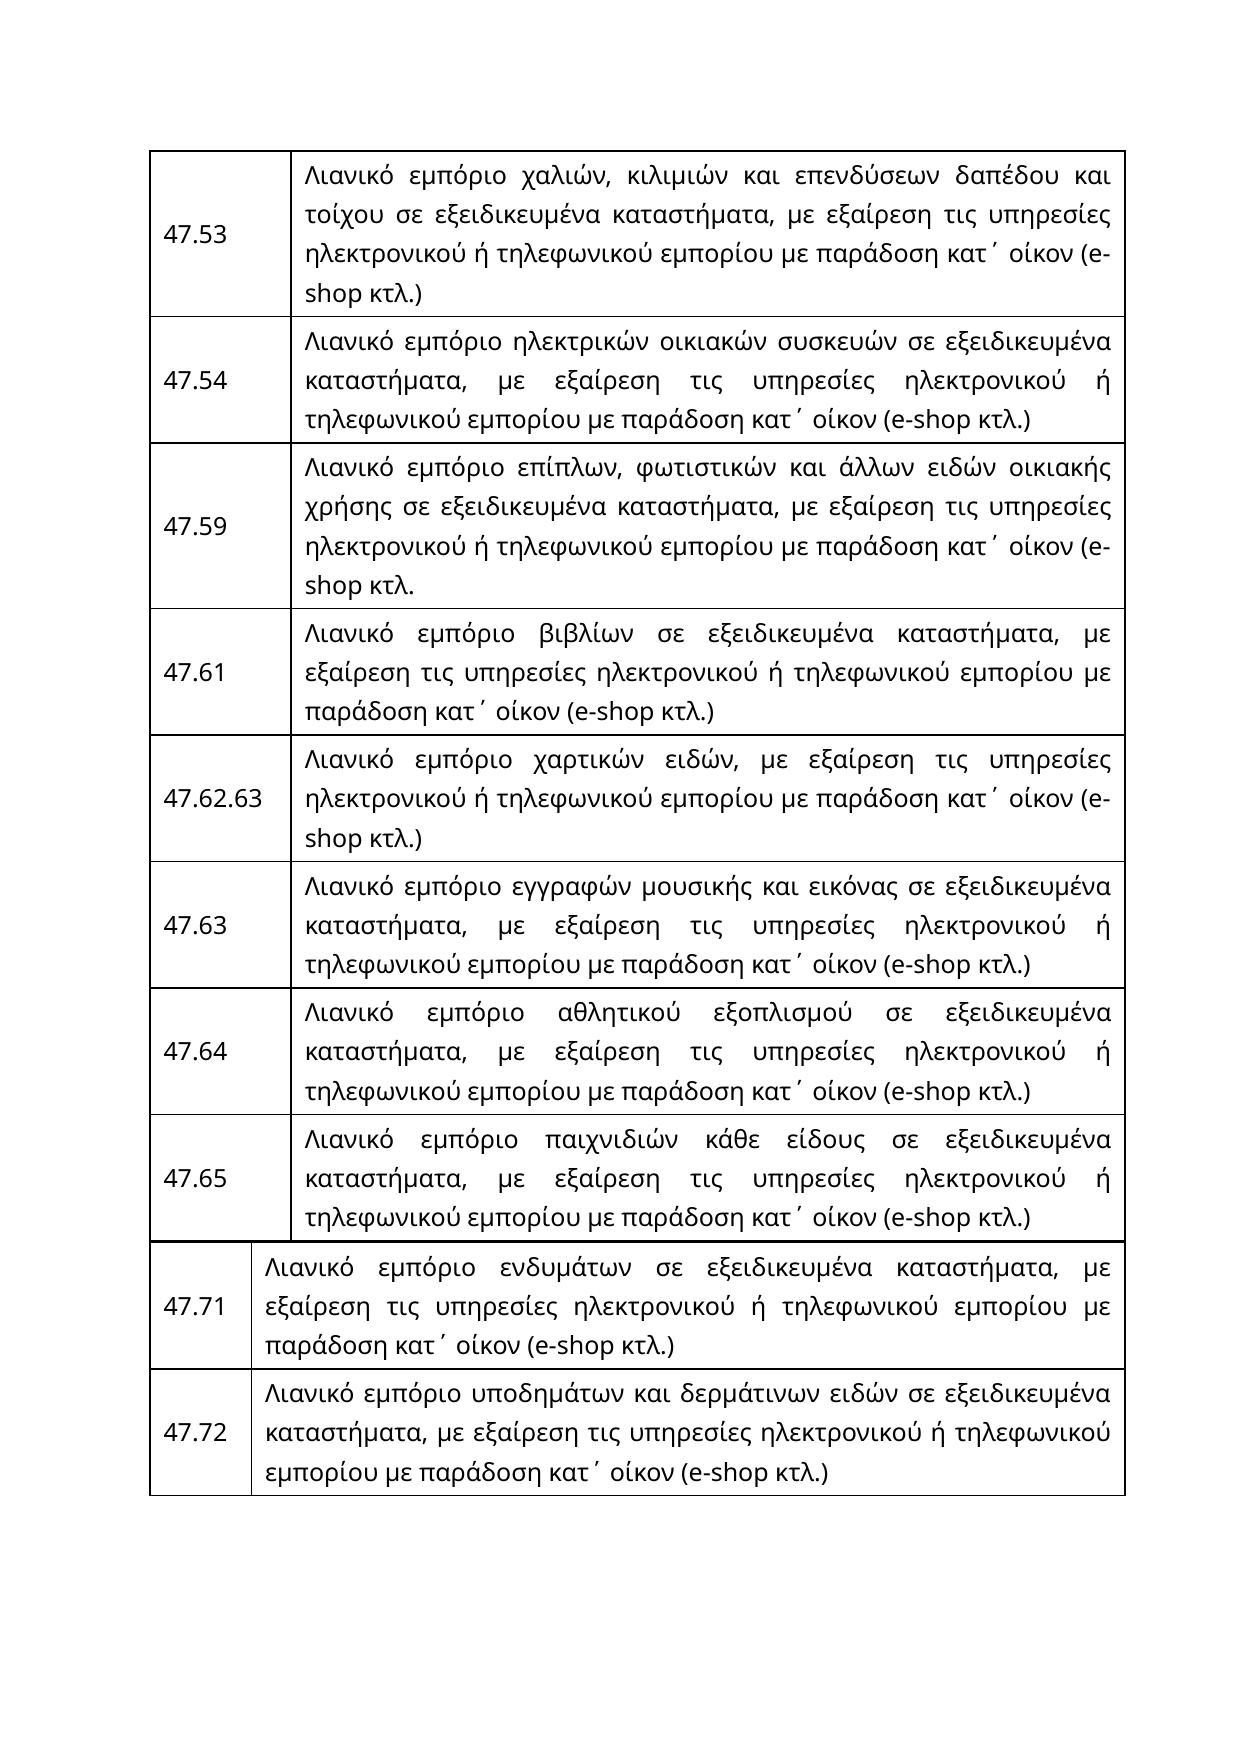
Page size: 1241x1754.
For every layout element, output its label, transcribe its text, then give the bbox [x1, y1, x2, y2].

table_cell Λιανικό εμπόριο βιβλίων σε εξειδικευμένα καταστήματα, με εξαίρεση τις υπηρεσίες ηλεκτρονικού ή τηλεφωνικού εμπορίου με παράδοση κατ΄ οίκον (e-shop κτλ.) [292, 609, 1124, 734]
table_cell Λιανικό εμπόριο αθλητικού εξοπλισμού σε εξειδικευμένα καταστήματα, με εξαίρεση τις υπηρεσίες ηλεκτρονικού ή τηλεφωνικού εμπορίου με παράδοση κατ΄ οίκον (e-shop κτλ.) [292, 989, 1124, 1113]
table_cell Λιανικό εμπόριο επίπλων, φωτιστικών και άλλων ειδών οικιακής χρήσης σε εξειδικευμένα καταστήματα, με εξαίρεση τις υπηρεσίες ηλεκτρονικού ή τηλεφωνικού εμπορίου με παράδοση κατ΄ οίκον (e-shop κτλ. [292, 444, 1124, 608]
table_cell Λιανικό εμπόριο χαλιών, κιλιμιών και επενδύσεων δαπέδου και τοίχου σε εξειδικευμένα καταστήματα, με εξαίρεση τις υπηρεσίες ηλεκτρονικού ή τηλεφωνικού εμπορίου με παράδοση κατ΄ οίκον (e-shop κτλ.) [292, 152, 1124, 316]
table_cell 47.53 [151, 152, 290, 316]
table_cell Λιανικό εμπόριο παιχνιδιών κάθε είδους σε εξειδικευμένα καταστήματα, με εξαίρεση τις υπηρεσίες ηλεκτρονικού ή τηλεφωνικού εμπορίου με παράδοση κατ΄ οίκον (e-shop κτλ.) [292, 1115, 1124, 1240]
table_cell Λιανικό εμπόριο χαρτικών ειδών, με εξαίρεση τις υπηρεσίες ηλεκτρονικού ή τηλεφωνικού εμπορίου με παράδοση κατ΄ οίκον (e-shop κτλ.) [292, 736, 1124, 861]
table_cell 47.65 [151, 1115, 290, 1240]
table_cell Λιανικό εμπόριο ηλεκτρικών οικιακών συσκευών σε εξειδικευμένα καταστήματα, με εξαίρεση τις υπηρεσίες ηλεκτρονικού ή τηλεφωνικού εμπορίου με παράδοση κατ΄ οίκον (e-shop κτλ.) [292, 317, 1124, 442]
table_cell 47.62.63 [151, 736, 290, 861]
table_cell 47.64 [151, 989, 290, 1113]
table_cell 47.59 [151, 444, 290, 608]
table_cell Λιανικό εμπόριο υποδημάτων και δερμάτινων ειδών σε εξειδικευμένα καταστήματα, με εξαίρεση τις υπηρεσίες ηλεκτρονικού ή τηλεφωνικού εμπορίου με παράδοση κατ΄ οίκον (e-shop κτλ.) [252, 1370, 1124, 1494]
table_cell Λιανικό εμπόριο εγγραφών μουσικής και εικόνας σε εξειδικευμένα καταστήματα, με εξαίρεση τις υπηρεσίες ηλεκτρονικού ή τηλεφωνικού εμπορίου με παράδοση κατ΄ οίκον (e-shop κτλ.) [292, 862, 1124, 987]
table_cell 47.54 [151, 317, 290, 442]
table_cell 47.63 [151, 862, 290, 987]
table_header 47.71 [151, 1243, 251, 1368]
table_cell 47.72 [151, 1370, 251, 1494]
table_header Λιανικό εμπόριο ενδυμάτων σε εξειδικευμένα καταστήματα, με εξαίρεση τις υπηρεσίες ηλεκτρονικού ή τηλεφωνικού εμπορίου με παράδοση κατ΄ οίκον (e-shop κτλ.) [252, 1243, 1124, 1368]
table_cell 47.61 [151, 609, 290, 734]
